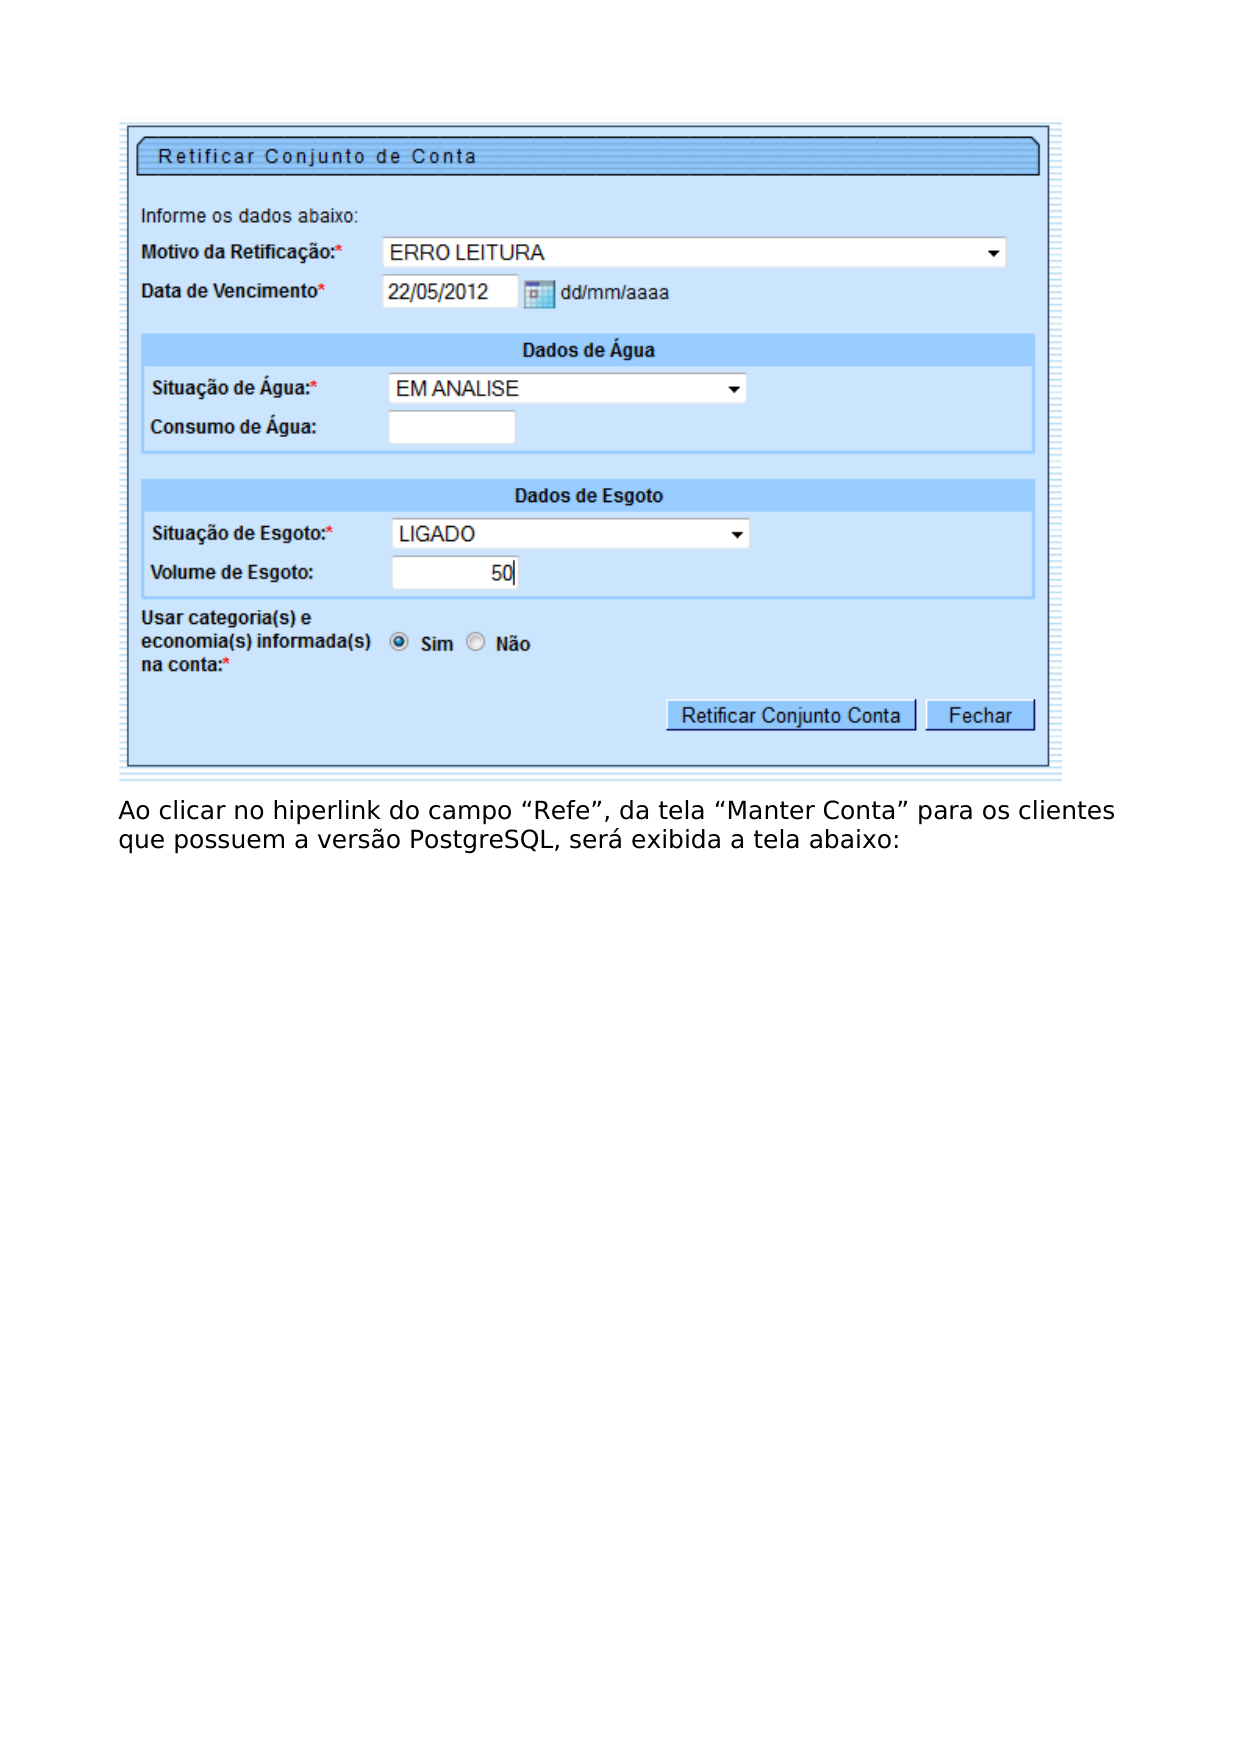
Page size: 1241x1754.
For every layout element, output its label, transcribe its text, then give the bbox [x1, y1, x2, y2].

picture [118, 118, 1062, 784]
text Ao clicar no hiperlink do campo “Refe”, da tela “Manter Conta” para os clientes que possuem a versão PostgreSQL, será exibida a tela abaixo: [118, 796, 1122, 854]
